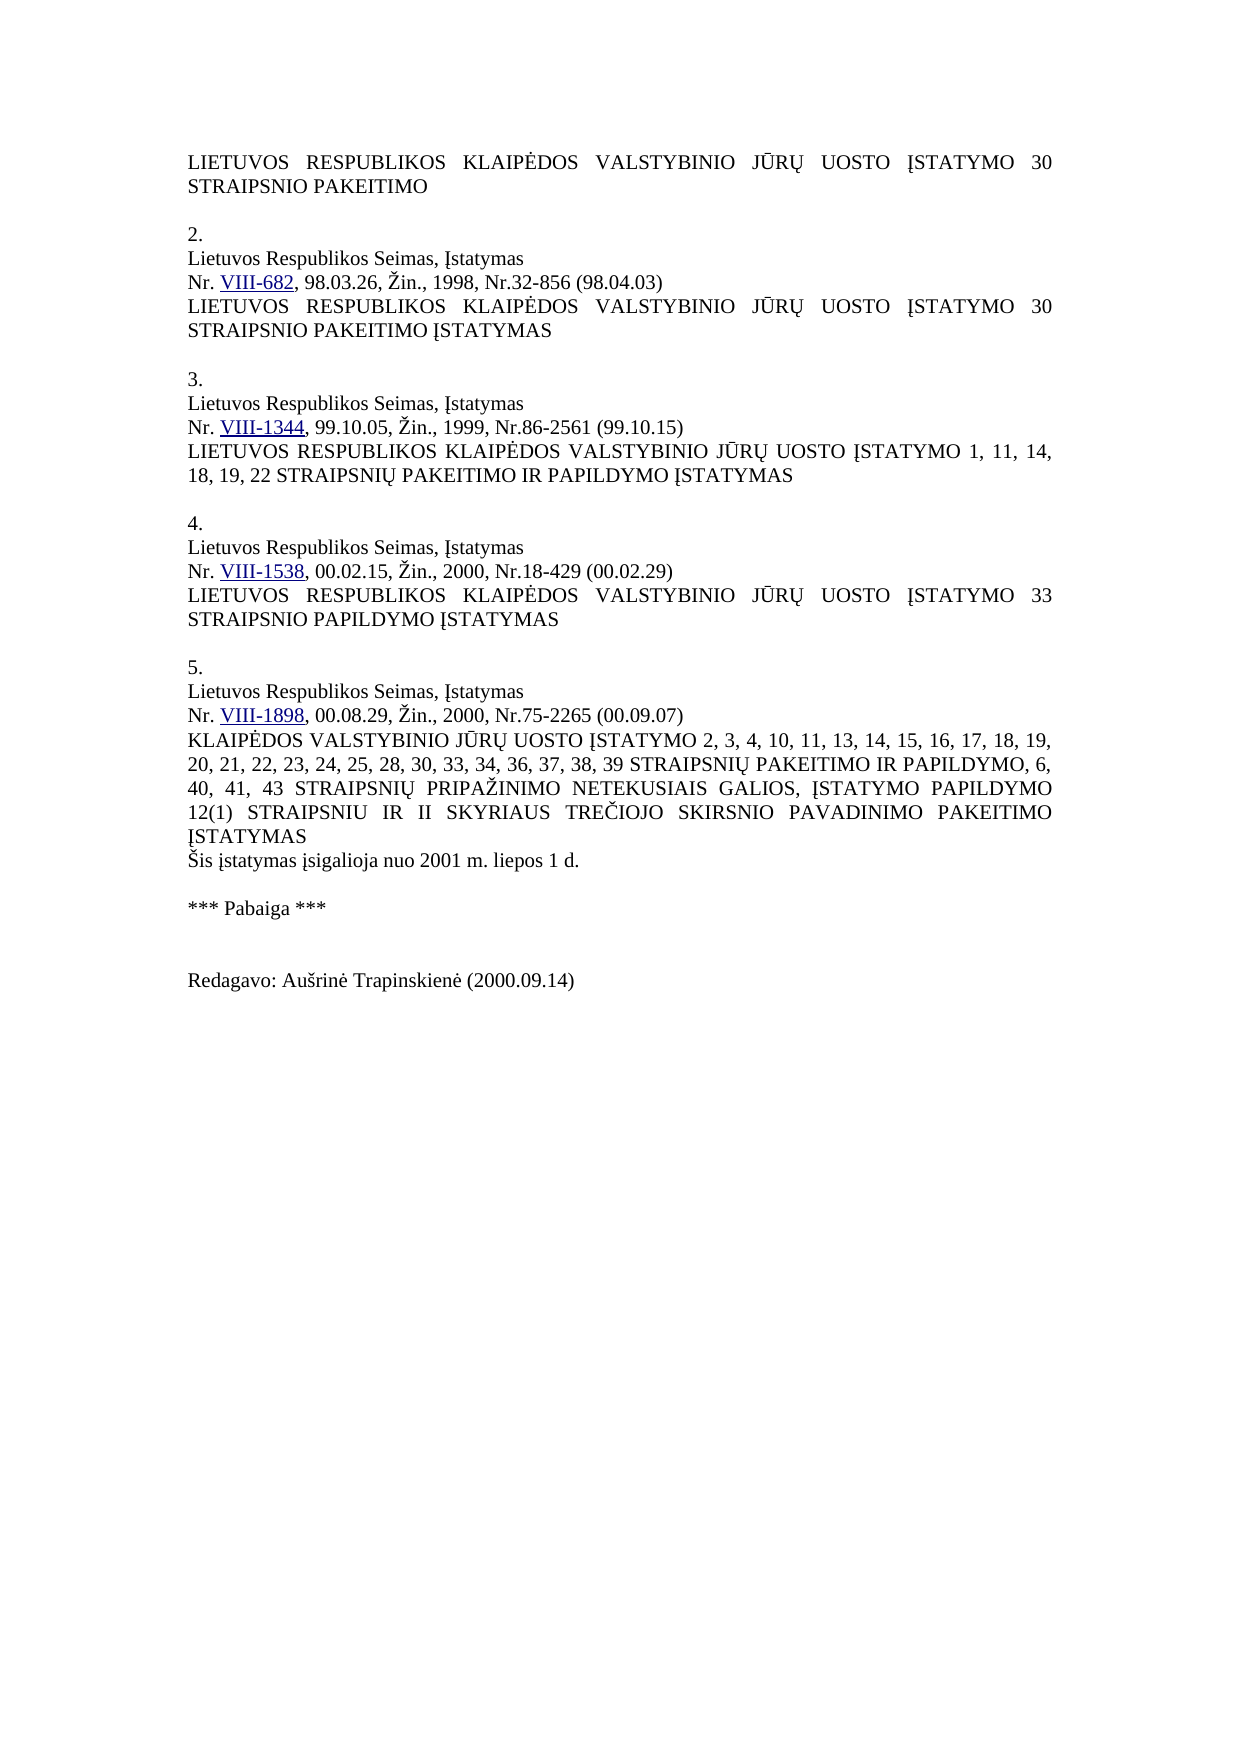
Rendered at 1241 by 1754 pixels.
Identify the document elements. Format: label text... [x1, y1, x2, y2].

text Šis įstatymas įsigalioja nuo 2001 m. liepos 1 d. [187, 848, 1053, 872]
text 2. [187, 222, 1053, 246]
text *** Pabaiga *** [187, 896, 1053, 920]
text Nr. VIII-1538, 00.02.15, Žin., 2000, Nr.18-429 (00.02.29) [187, 559, 1053, 583]
text 5. [187, 655, 1053, 679]
text Lietuvos Respublikos Seimas, Įstatymas [187, 679, 1053, 703]
text Nr. VIII-1344, 99.10.05, Žin., 1999, Nr.86-2561 (99.10.15) [187, 415, 1053, 439]
text Lietuvos Respublikos Seimas, Įstatymas [187, 246, 1053, 270]
text Lietuvos Respublikos Seimas, Įstatymas [187, 391, 1053, 415]
text LIETUVOS RESPUBLIKOS KLAIPĖDOS VALSTYBINIO JŪRŲ UOSTO ĮSTATYMO 1, 11, 14, 18, 19, 22 STRAIPSNIŲ PAKEITIMO IR PAPILDYMO ĮSTATYMAS [187, 439, 1053, 487]
text 4. [187, 511, 1053, 535]
text Redagavo: Aušrinė Trapinskienė (2000.09.14) [187, 968, 1053, 992]
text LIETUVOS RESPUBLIKOS KLAIPĖDOS VALSTYBINIO JŪRŲ UOSTO ĮSTATYMO 33 STRAIPSNIO PAPILDYMO ĮSTATYMAS [187, 583, 1053, 631]
text Lietuvos Respublikos Seimas, Įstatymas [187, 535, 1053, 559]
text Nr. VIII-682, 98.03.26, Žin., 1998, Nr.32-856 (98.04.03) [187, 270, 1053, 294]
text KLAIPĖDOS VALSTYBINIO JŪRŲ UOSTO ĮSTATYMO 2, 3, 4, 10, 11, 13, 14, 15, 16, 17, 18, 19, 20, 21, 22, 23, 24, 25, 28, 30, 33, 34, 36, 37, 38, 39 STRAIPSNIŲ PAKEITIMO IR PAPILDYMO, 6, 40, 41, 43 STRAIPSNIŲ PRIPAŽINIMO NETEKUSIAIS GALIOS, ĮSTATYMO PAPILDYMO 12(1) STRAIPSNIU IR II SKYRIAUS TREČIOJO SKIRSNIO PAVADINIMO PAKEITIMO ĮSTATYMAS [187, 727, 1053, 848]
text LIETUVOS RESPUBLIKOS KLAIPĖDOS VALSTYBINIO JŪRŲ UOSTO ĮSTATYMO 30 STRAIPSNIO PAKEITIMO ĮSTATYMAS [187, 294, 1053, 342]
text Nr. VIII-1898, 00.08.29, Žin., 2000, Nr.75-2265 (00.09.07) [187, 703, 1053, 727]
text 3. [187, 367, 1053, 391]
text LIETUVOS RESPUBLIKOS KLAIPĖDOS VALSTYBINIO JŪRŲ UOSTO ĮSTATYMO 30 STRAIPSNIO PAKEITIMO [187, 150, 1053, 198]
